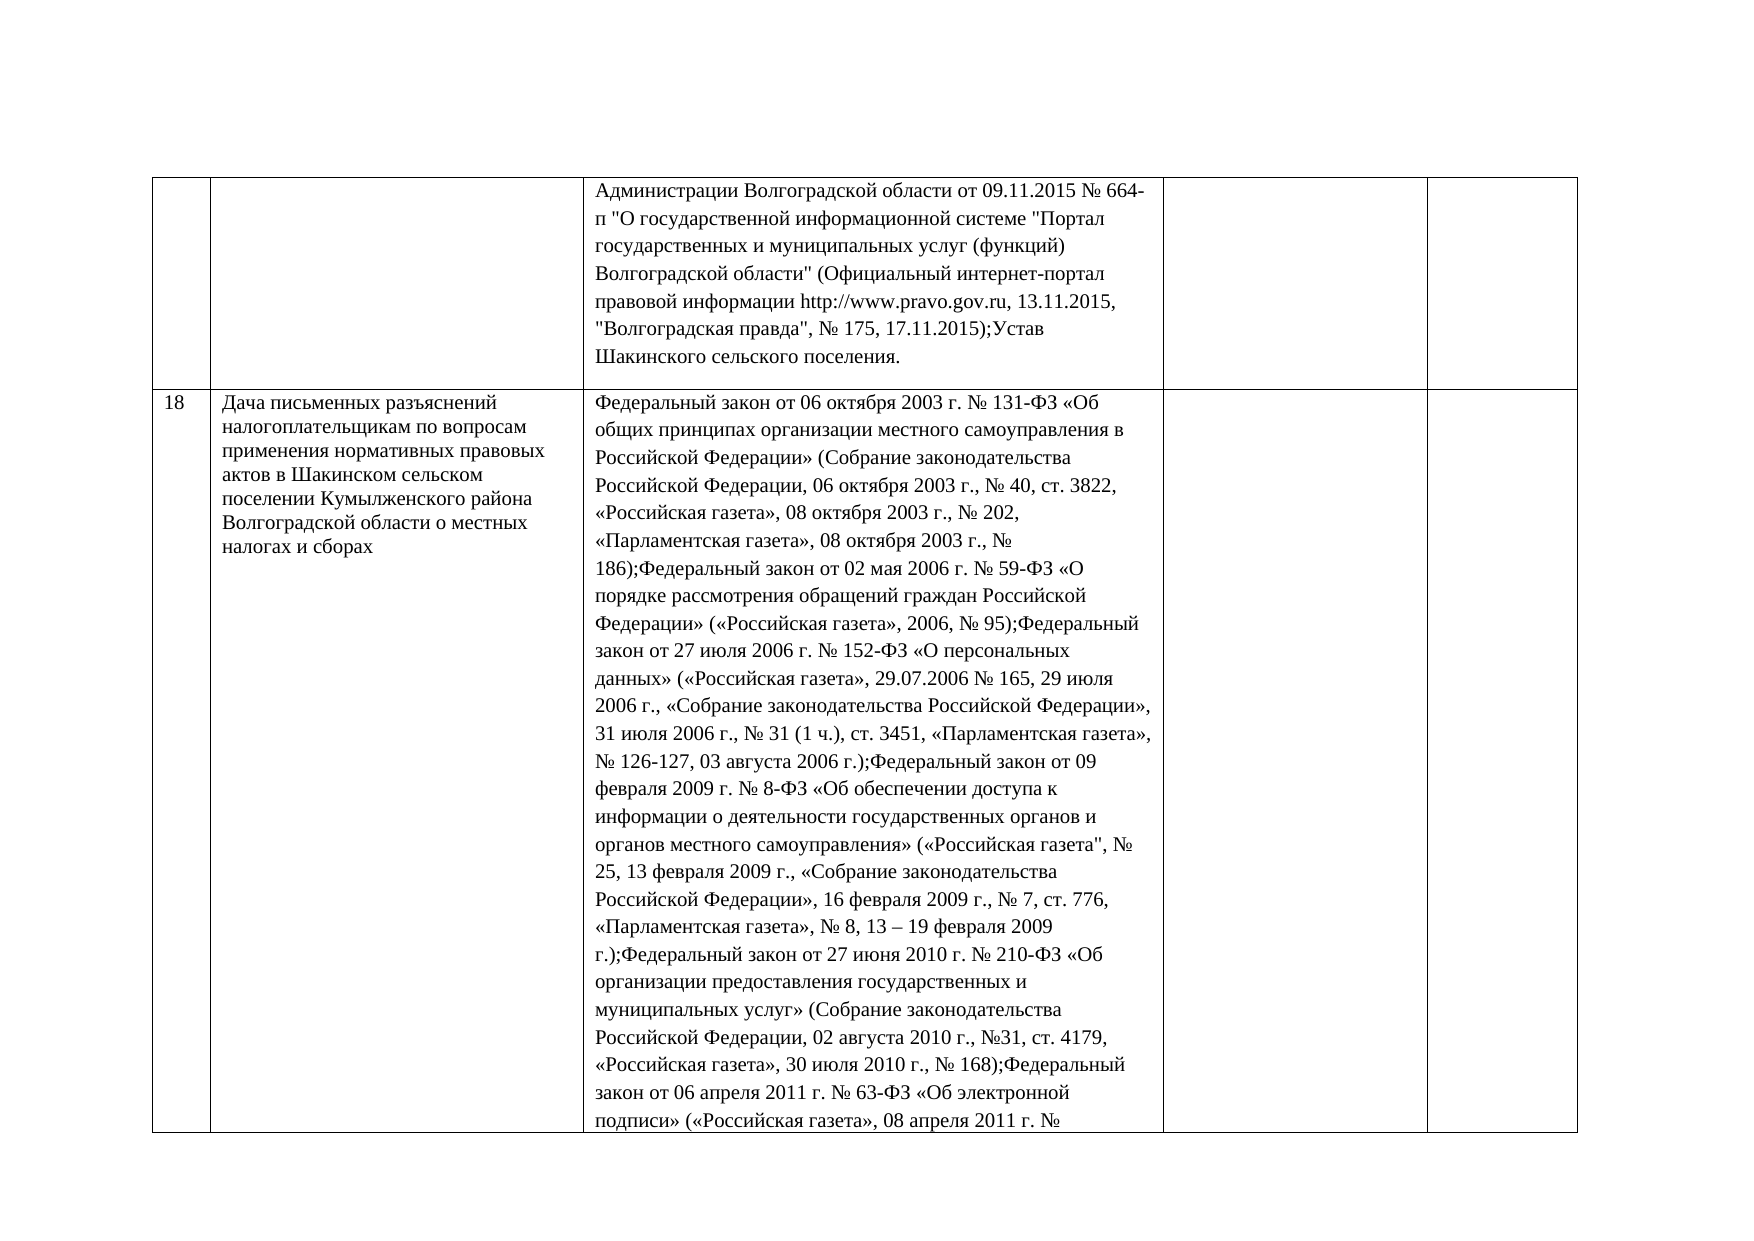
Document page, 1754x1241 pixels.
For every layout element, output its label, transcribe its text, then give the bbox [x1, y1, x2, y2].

table_cell [211, 178, 583, 389]
table_cell [1428, 178, 1577, 389]
table_cell [1164, 390, 1427, 1132]
table_cell [1428, 390, 1577, 1132]
table_header [107, 177, 141, 1133]
table_cell Федеральный закон от 06 октября 2003 г. № 131-ФЗ «Об общих принципах организации местного самоуправления в Российской Федерации» (Собрание законодательства Российской Федерации, 06 октября 2003 г., № 40, ст. 3822, «Российская газета», 08 октября 2003 г., № 202, «Парламентская газета», 08 октября 2003 г., № 186);Федеральный закон от 02 мая 2006 г. № 59-ФЗ «О порядке рассмотрения обращений граждан Российской Федерации» («Российская газета», 2006, № 95);Федеральный закон от 27 июля 2006 г. № 152-ФЗ «О персональных данных» («Российская газета», 29.07.2006 № 165, 29 июля 2006 г., «Собрание законодательства Российской Федерации», 31 июля 2006 г., № 31 (1 ч.), ст. 3451, «Парламентская газета», № 126-127, 03 августа 2006 г.);Федеральный закон от 09 февраля 2009 г. № 8-ФЗ «Об обеспечении доступа к информации о деятельности государственных органов и органов местного самоуправления» («Российская газета", № 25, 13 февраля 2009 г., «Собрание законодательства Российской Федерации», 16 февраля 2009 г., № 7, ст. 776, «Парламентская газета», № 8, 13 – 19 февраля 2009 г.);Федеральный закон от 27 июня 2010 г. № 210-ФЗ «Об организации предоставления государственных и муниципальных услуг» (Собрание законодательства Российской Федерации, 02 августа 2010 г., №31, ст. 4179, «Российская газета», 30 июля 2010 г., № 168);Федеральный закон от 06 апреля 2011 г. № 63-ФЗ «Об электронной подписи» («Российская газета», 08 апреля 2011 г. № [584, 390, 1163, 1132]
table_header [1578, 177, 1647, 1133]
table_cell Администрации Волгоградской области от 09.11.2015 № 664-п "О государственной информационной системе "Портал государственных и муниципальных услуг (функций) Волгоградской области" (Официальный интернет-портал правовой информации http://www.pravo.gov.ru, 13.11.2015, "Волгоградская правда", № 175, 17.11.2015);Устав Шакинского сельского поселения. [584, 178, 1163, 389]
table_cell 18 [153, 390, 210, 1132]
table_cell [1164, 178, 1427, 389]
table_cell Дача письменных разъяснений налогоплательщикам по вопросам применения нормативных правовых актов в Шакинском сельском поселении Кумылженского района Волгоградской области о местных налогах и сборах [211, 390, 583, 1132]
table_header [141, 177, 152, 1133]
table_cell [153, 178, 210, 389]
